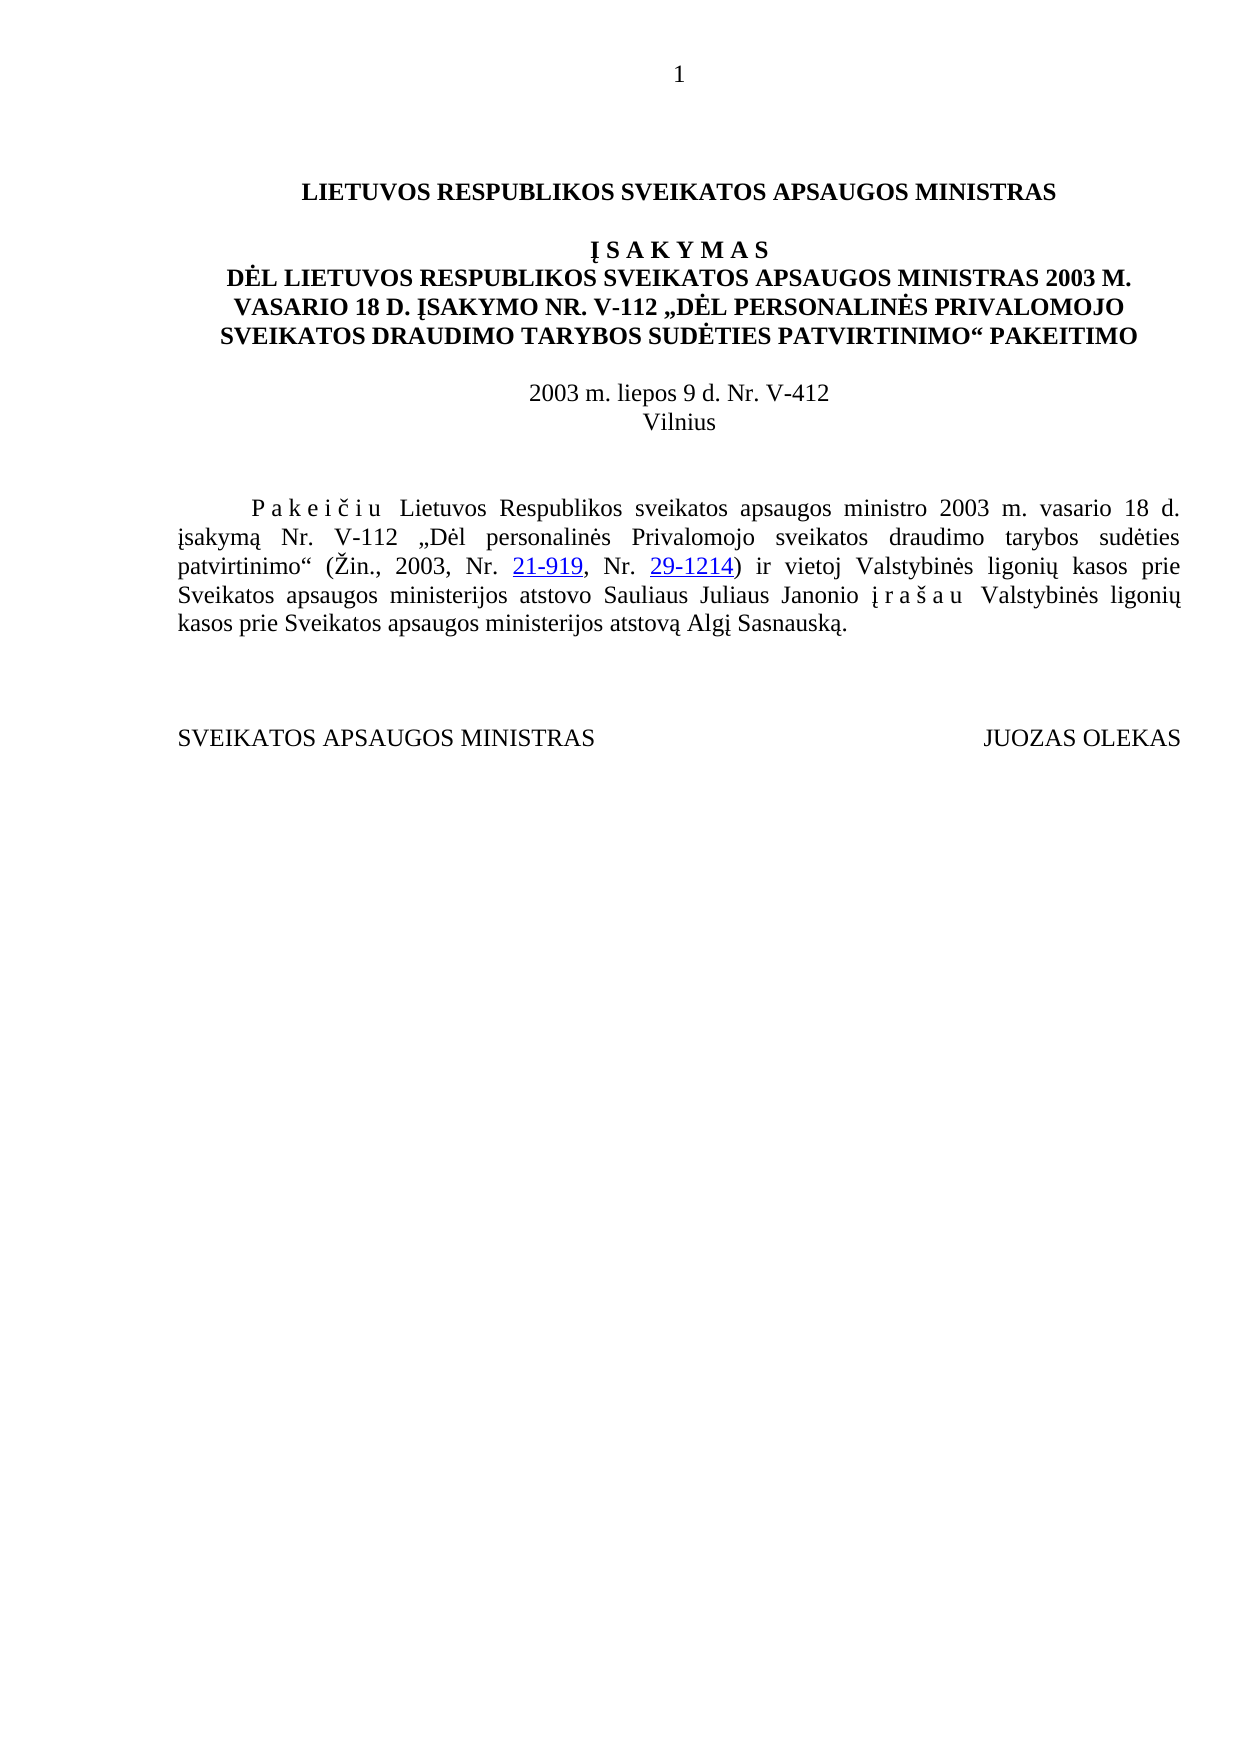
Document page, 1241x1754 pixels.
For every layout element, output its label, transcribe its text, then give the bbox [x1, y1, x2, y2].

text DĖL LIETUVOS RESPUBLIKOS SVEIKATOS APSAUGOS MINISTRAS 2003 M. VASARIO 18 D. ĮSAKYMO NR. V-112 „DĖL PERSONALINĖS PRIVALOMOJO SVEIKATOS DRAUDIMO TARYBOS SUDĖTIES PATVIRTINIMO“ PAKEITIMO [177, 263, 1181, 350]
text Vilnius [177, 407, 1181, 436]
text LIETUVOS RESPUBLIKOS SVEIKATOS APSAUGOS MINISTRAS [177, 177, 1181, 206]
text 2003 m. liepos 9 d. Nr. V-412 [177, 378, 1181, 407]
text SVEIKATOS APSAUGOS MINISTRAS JUOZAS OLEKAS [177, 723, 1181, 752]
text Pakeičiu Lietuvos Respublikos sveikatos apsaugos ministro 2003 m. vasario 18 d. įsakymą Nr. V-112 „Dėl personalinės Privalomojo sveikatos draudimo tarybos sudėties patvirtinimo“ (Žin., 2003, Nr. 21-919, Nr. 29-1214) ir vietoj Valstybinės ligonių kasos prie Sveikatos apsaugos ministerijos atstovo Sauliaus Juliaus Janonio įrašau Valstybinės ligonių kasos prie Sveikatos apsaugos ministerijos atstovą Algį Sasnauską. [177, 493, 1181, 637]
text Į S A K Y M A S [177, 235, 1181, 263]
